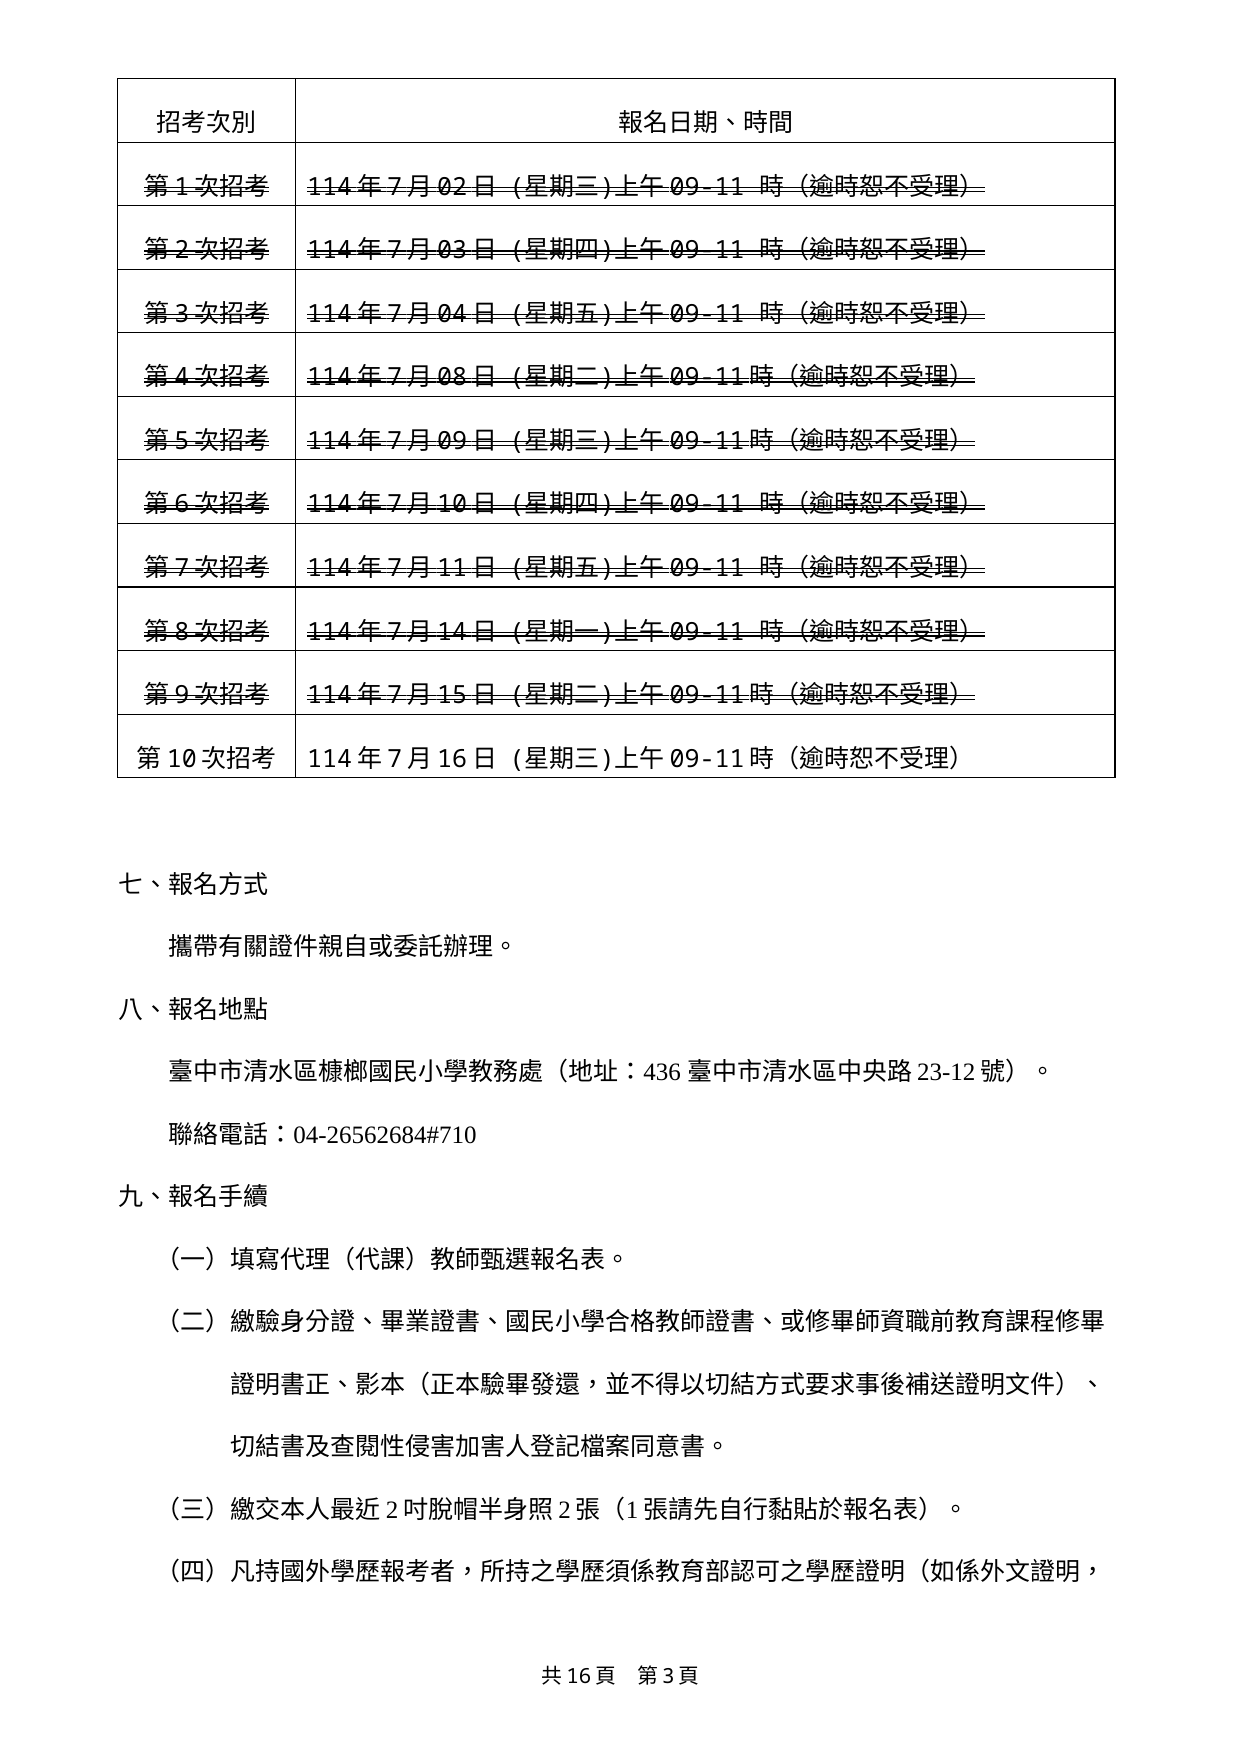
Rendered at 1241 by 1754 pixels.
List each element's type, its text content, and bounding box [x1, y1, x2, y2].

text 九、報名手續 [118, 1153, 1122, 1216]
text （一）填寫代理（代課）教師甄選報名表。 [118, 1216, 1122, 1278]
table_cell 114年7月02日 (星期三)上午09-11 時（逾時恕不受理） [296, 143, 1114, 205]
table_cell 114年7月08日 (星期二)上午09-11時（逾時恕不受理） [296, 333, 1114, 396]
text （三）繳交本人最近2吋脫帽半身照2張（1張請先自行黏貼於報名表）。 [156, 1466, 1122, 1528]
table_cell 114年7月14日 (星期一)上午09-11 時（逾時恕不受理） [296, 588, 1114, 650]
table_header 報名日期、時間 [296, 79, 1114, 142]
table_cell 114年7月11日 (星期五)上午09-11 時（逾時恕不受理） [296, 524, 1114, 586]
table_cell 第6次招考 [118, 460, 295, 523]
text （二）繳驗身分證、畢業證書、國民小學合格教師證書、或修畢師資職前教育課程修畢證明書正、影本（正本驗畢發還，並不得以切結方式要求事後補送證明文件）、切結書及查閱性侵害加害人登記檔案同意書。 [156, 1278, 1122, 1466]
text （四）凡持國外學歷報考者，所持之學歷須係教育部認可之學歷證明（如係外文證明， [156, 1528, 1122, 1591]
table_cell 第8次招考 [118, 588, 295, 650]
table_cell 第9次招考 [118, 651, 295, 713]
table_cell 114年7月03日 (星期四)上午09-11 時（逾時恕不受理） [296, 206, 1114, 269]
table_header 招考次別 [118, 79, 295, 142]
text 七、報名方式 攜帶有關證件親自或委託辦理。 [118, 841, 1122, 966]
table_cell 第3次招考 [118, 270, 295, 332]
text 聯絡電話：04-26562684#710 [168, 1091, 1122, 1153]
table_cell 第10次招考 [118, 715, 295, 777]
table_cell 第2次招考 [118, 206, 295, 269]
text 八、報名地點 臺中市清水區槺榔國民小學教務處（地址：436 臺中市清水區中央路23-12號）。 [118, 966, 1122, 1091]
table_cell 第7次招考 [118, 524, 295, 586]
table_cell 第5次招考 [118, 397, 295, 459]
table_cell 114年7月09日 (星期三)上午09-11時（逾時恕不受理） [296, 397, 1114, 459]
table_cell 114年7月04日 (星期五)上午09-11 時（逾時恕不受理） [296, 270, 1114, 332]
table_cell 第4次招考 [118, 333, 295, 396]
table_cell 第1次招考 [118, 143, 295, 205]
table_cell 114年7月16日 (星期三)上午09-11時（逾時恕不受理） [296, 715, 1114, 777]
table_cell 114年7月15日 (星期二)上午09-11時（逾時恕不受理） [296, 651, 1114, 713]
table_cell 114年7月10日 (星期四)上午09-11 時（逾時恕不受理） [296, 460, 1114, 523]
